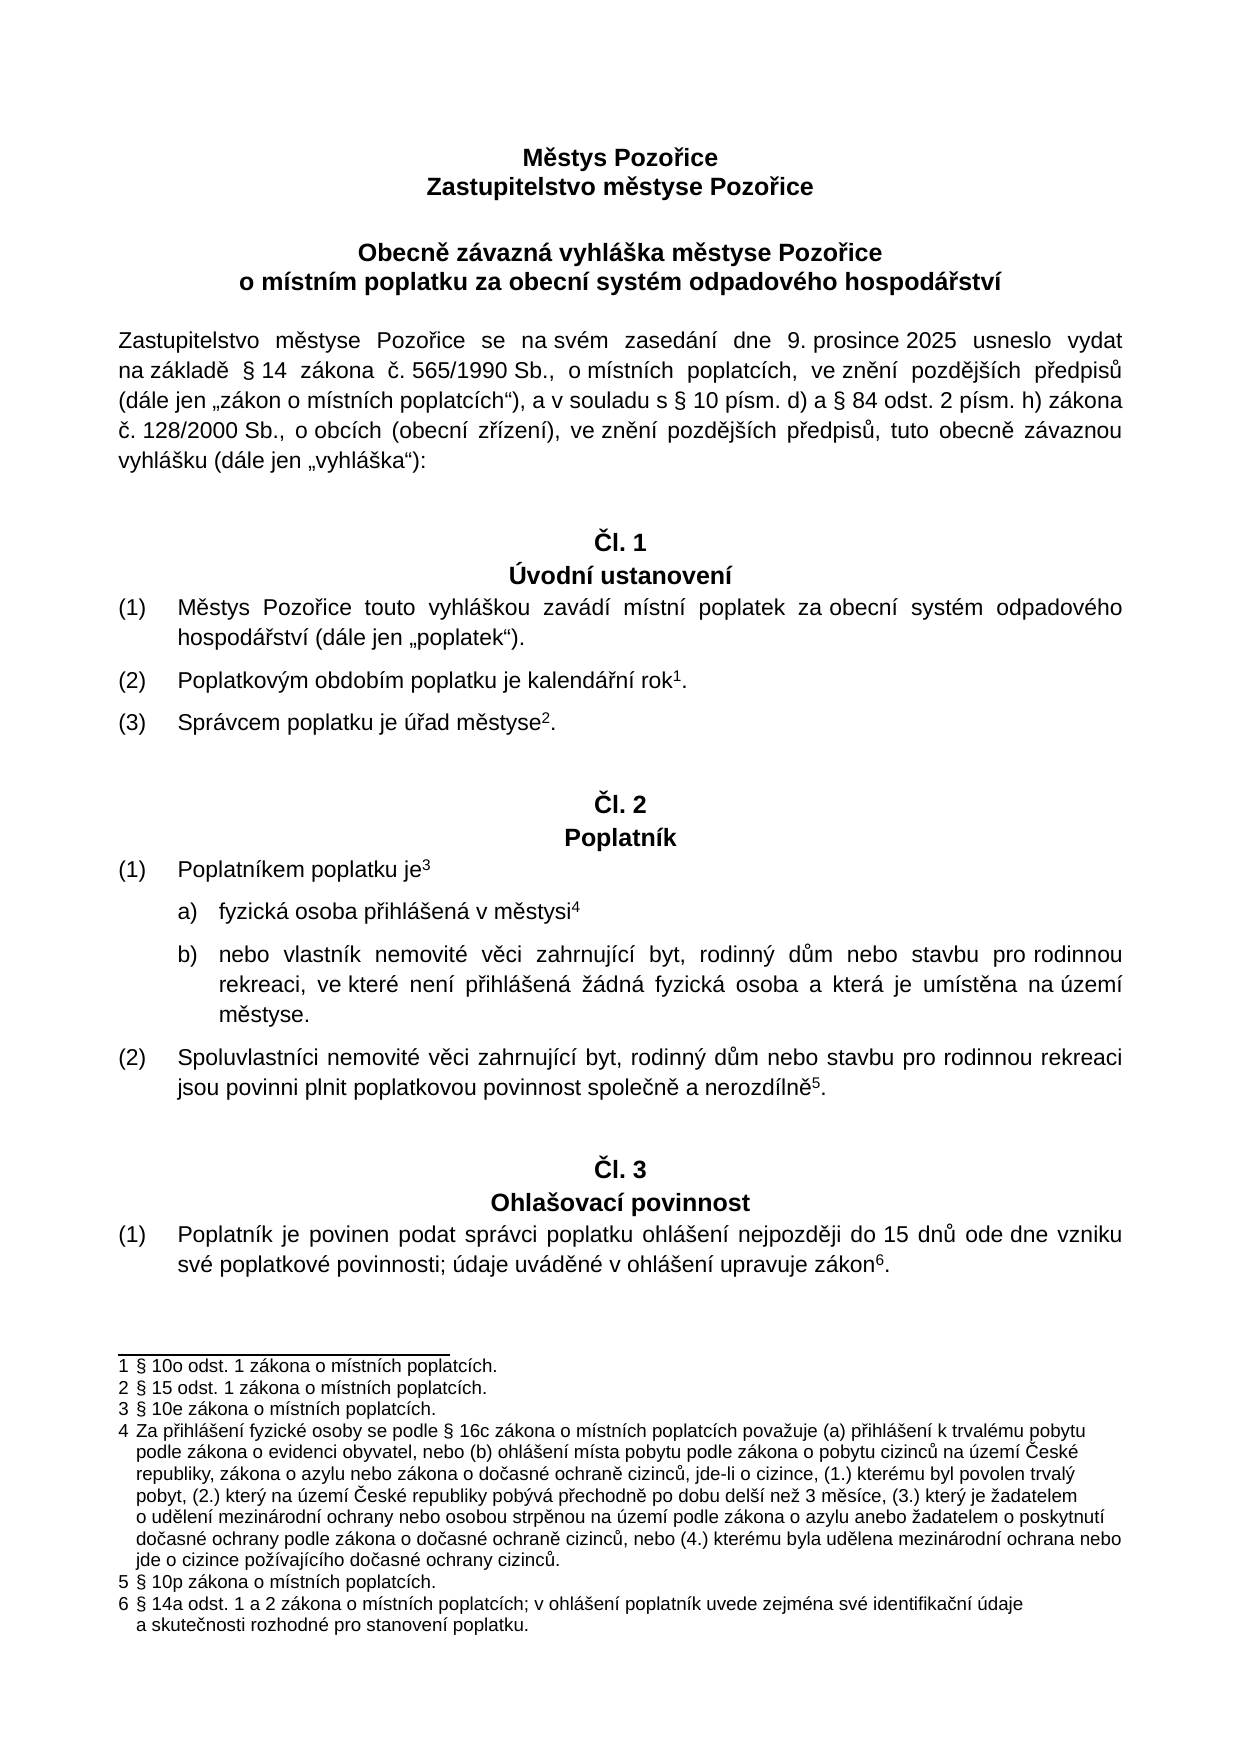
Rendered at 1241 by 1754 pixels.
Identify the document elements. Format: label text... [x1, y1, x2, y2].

list fyzická osoba přihlášená v městysi [177, 898, 1122, 925]
list Spoluvlastníci nemovité věci zahrnující byt, rodinný dům nebo stavbu pro rodinnou rekreaci jsou povinni plnit poplatkovou povinnost společně a nerozdílně. [118, 1044, 1122, 1101]
list § 14a odst. 1 a 2 zákona o místních poplatcích; v ohlášení poplatník uvede zejména své identifikační údaje a skutečnosti rozhodné pro stanovení poplatku. [118, 1592, 1122, 1635]
list Poplatníkem poplatku je [118, 856, 1122, 882]
subtitle Čl. 1 Úvodní ustanovení [118, 528, 1122, 589]
list Za přihlášení fyzické osoby se podle § 16c zákona o místních poplatcích považuje (a) přihlášení k trvalému pobytu podle zákona o evidenci obyvatel, nebo (b) ohlášení místa pobytu podle zákona o pobytu cizinců na území České republiky, zákona o azylu nebo zákona o dočasné ochraně cizinců, jde-li o cizince, (1.) kterému byl povolen trvalý pobyt, (2.) který na území České republiky pobývá přechodně po dobu delší než 3 měsíce, (3.) který je žadatelem o udělení mezinárodní ochrany nebo osobou strpěnou na území podle zákona o azylu anebo žadatelem o poskytnutí dočasné ochrany podle zákona o dočasné ochraně cizinců, nebo (4.) kterému byla udělena mezinárodní ochrana nebo jde o cizince požívajícího dočasné ochrany cizinců. [118, 1420, 1122, 1571]
list Poplatník je povinen podat správci poplatku ohlášení nejpozději do 15 dnů ode dne vzniku své poplatkové povinnosti; údaje uváděné v ohlášení upravuje zákon. [118, 1221, 1122, 1277]
subtitle Obecně závazná vyhláška městyse Pozořice o místním poplatku za obecní systém odpadového hospodářství [118, 238, 1122, 295]
list § 10p zákona o místních poplatcích. [118, 1571, 1122, 1592]
subtitle Čl. 3 Ohlašovací povinnost [118, 1154, 1122, 1216]
list § 10o odst. 1 zákona o místních poplatcích. [118, 1355, 1122, 1377]
list Správcem poplatku je úřad městyse. [118, 709, 1122, 736]
list Městys Pozořice touto vyhláškou zavádí místní poplatek za obecní systém odpadového hospodářství (dále jen „poplatek“). [118, 594, 1122, 650]
subtitle Čl. 2 Poplatník [118, 789, 1122, 851]
list nebo vlastník nemovité věci zahrnující byt, rodinný dům nebo stavbu pro rodinnou rekreaci, ve které není přihlášená žádná fyzická osoba a která je umístěna na území městyse. [177, 941, 1122, 1028]
list Poplatkovým obdobím poplatku je kalendářní rok. [118, 667, 1122, 693]
list § 15 odst. 1 zákona o místních poplatcích. [118, 1377, 1122, 1398]
text Zastupitelstvo městyse Pozořice se na svém zasedání dne 9. prosince 2025 usneslo vydat na základě § 14 zákona č. 565/1990 Sb., o místních poplatcích, ve znění pozdějších předpisů (dále jen „zákon o místních poplatcích“), a v souladu s § 10 písm. d) a § 84 odst. 2 písm. h) zákona č. 128/2000 Sb., o obcích (obecní zřízení), ve znění pozdějších předpisů, tuto obecně závaznou vyhlášku (dále jen „vyhláška“): [118, 327, 1122, 474]
list § 10e zákona o místních poplatcích. [118, 1398, 1122, 1420]
text Městys Pozořice Zastupitelstvo městyse Pozořice [118, 143, 1122, 201]
